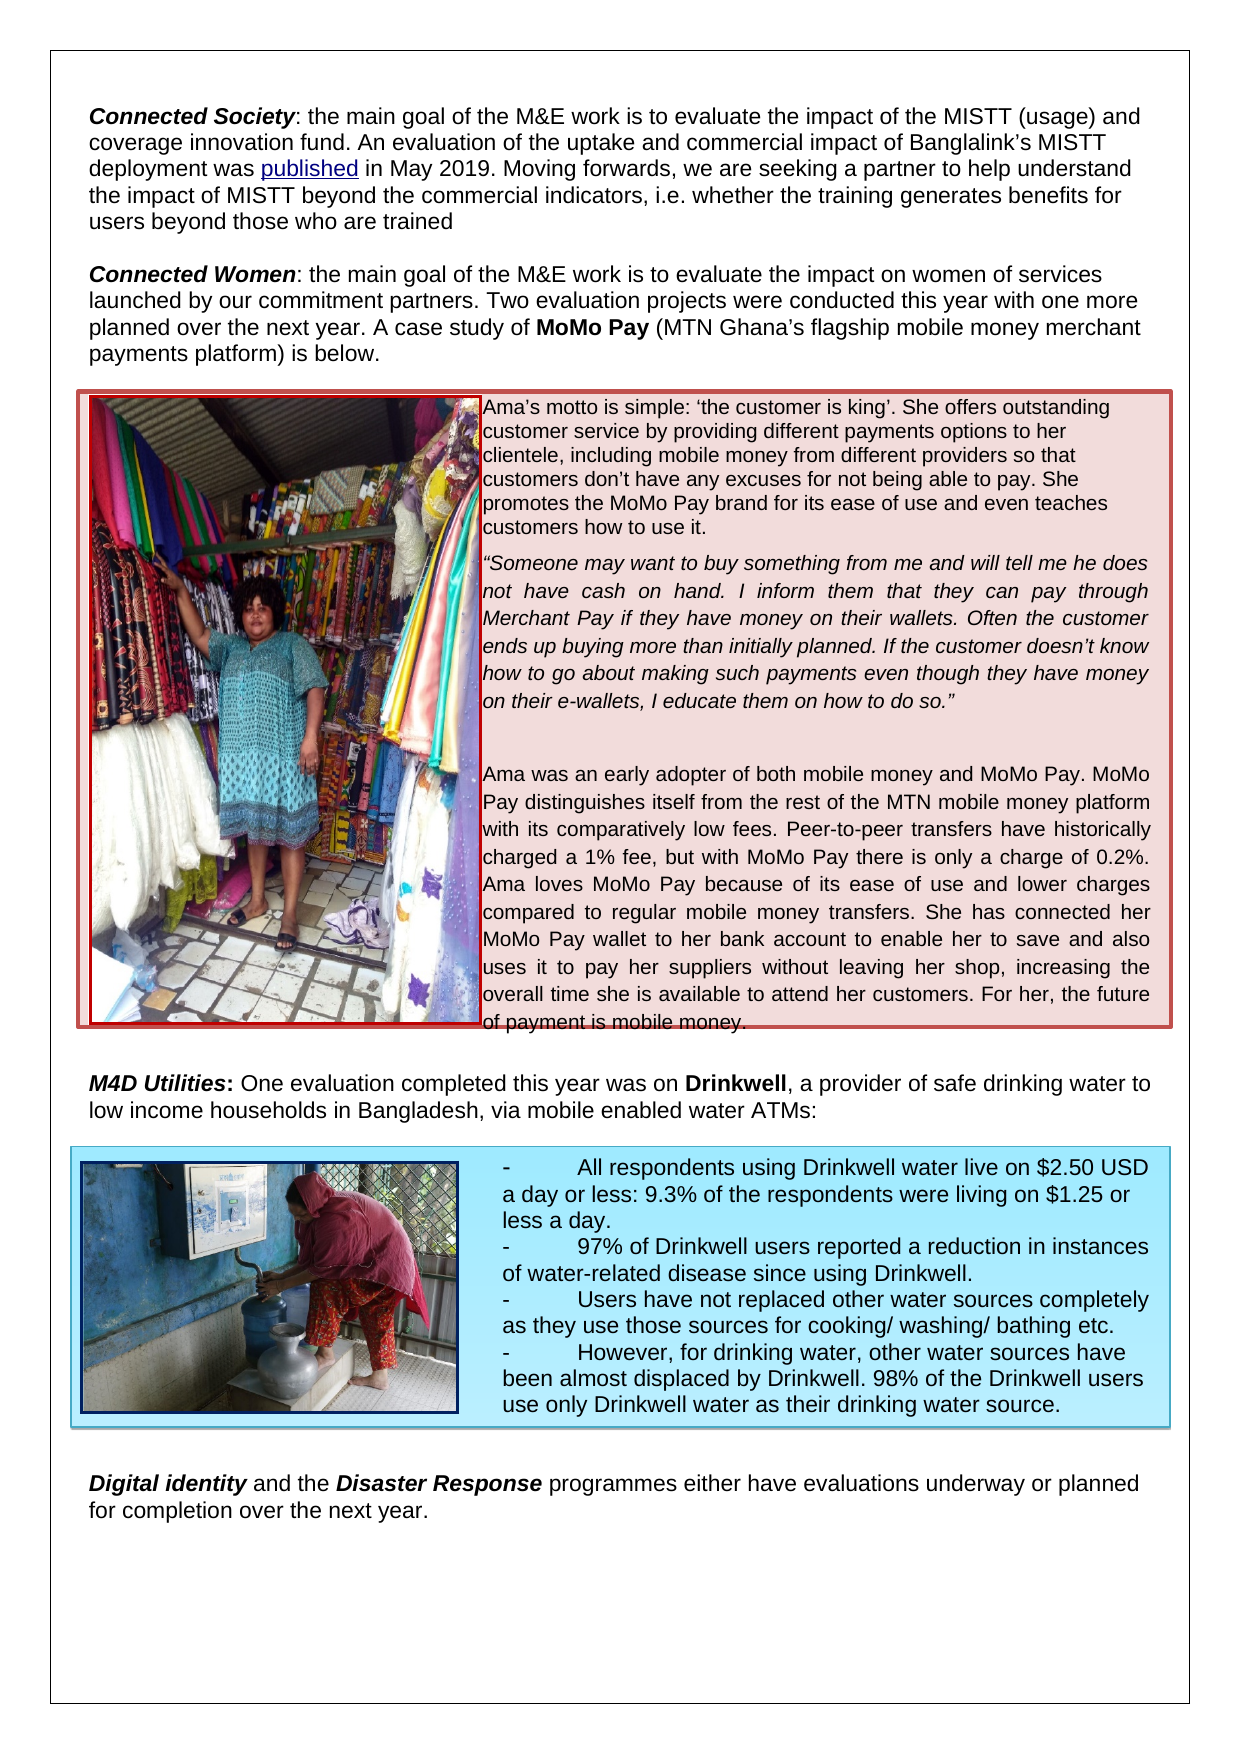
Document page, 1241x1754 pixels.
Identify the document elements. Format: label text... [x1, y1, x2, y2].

text Digital identity and the Disaster Response programmes either have evaluations underway or planned for completion over the next year. [89, 1470, 1152, 1523]
text Connected Society: the main goal of the M&E work is to evaluate the impact of the MISTT (usage) and coverage innovation fund. An evaluation of the uptake and commercial impact of Banglalink’s MISTT deployment was published in May 2019. Moving forwards, we are seeking a partner to help understand the impact of MISTT beyond the commercial indicators, i.e. whether the training generates benefits for users beyond those who are trained [89, 103, 1152, 234]
text M4D Utilities: One evaluation completed this year was on Drinkwell, a provider of safe drinking water to low income households in Bangladesh, via mobile enabled water ATMs: [89, 1070, 1152, 1123]
text Connected Women: the main goal of the M&E work is to evaluate the impact on women of services launched by our commitment partners. Two evaluation projects were conducted this year with one more planned over the next year. A case study of MoMo Pay (MTN Ghana’s flagship mobile money merchant payments platform) is below. [89, 261, 1152, 366]
